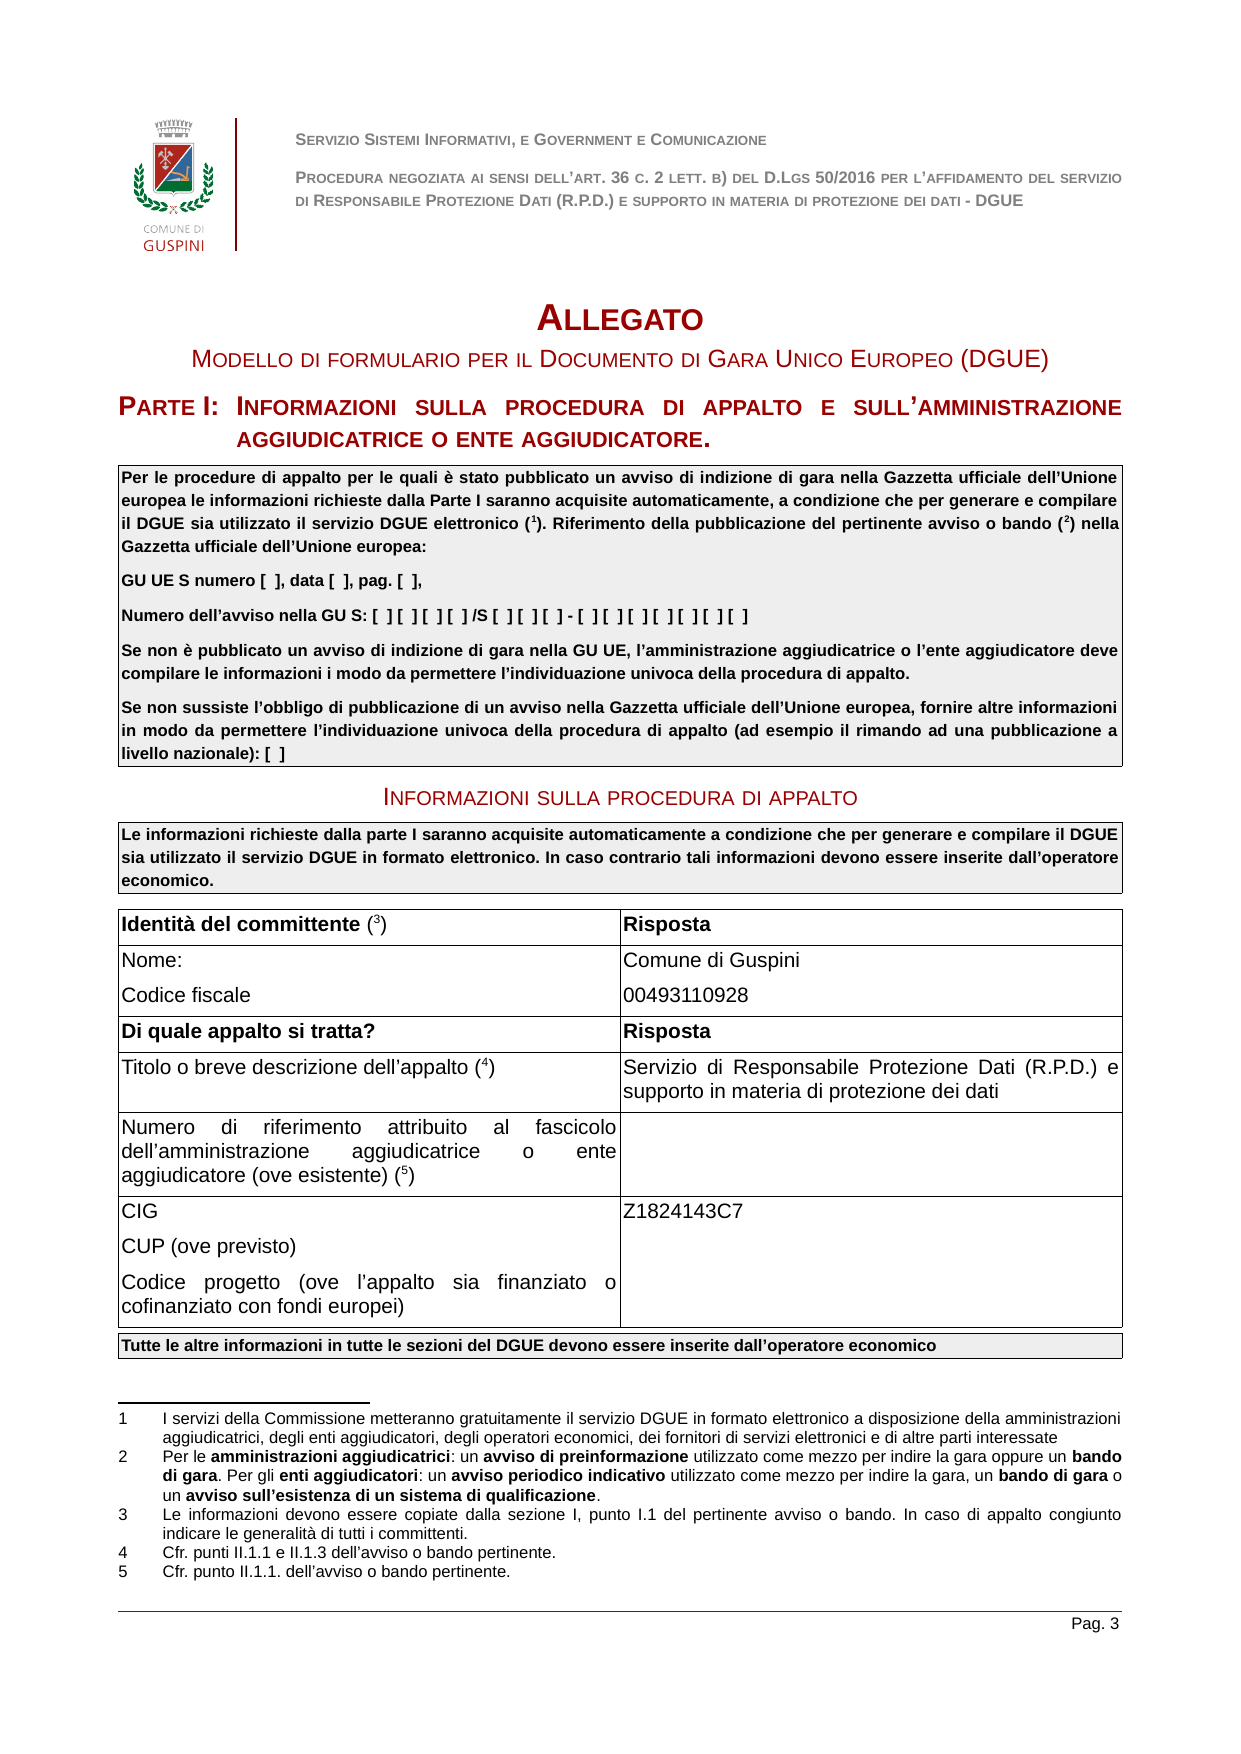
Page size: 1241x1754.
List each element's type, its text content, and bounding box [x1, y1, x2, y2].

text Per le procedure di appalto per le quali è stato pubblicato un avviso di indizione di gara nella Gazzetta ufficiale dell’Unione europea le informazioni richieste dalla Parte I saranno acquisite automaticamente, a condizione che per generare e compilare il DGUE sia utilizzato il servizio DGUE elettronico (). Riferimento della pubblicazione del pertinente avviso o bando () nella Gazzetta ufficiale dell’Unione europea: [119, 466, 1122, 556]
text Per le amministrazioni aggiudicatrici: un avviso di preinformazione utilizzato come mezzo per indire la gara oppure un bando di gara. Per gli enti aggiudicatori: un avviso periodico indicativo utilizzato come mezzo per indire la gara, un bando di gara o un avviso sull’esistenza di un sistema di qualificazione. [118, 1447, 1122, 1504]
text GU UE S numero [ ], data [ ], pag. [ ], [119, 568, 1122, 590]
subtitle Informazioni sulla procedura di appalto e sull’amministrazione aggiudicatrice o ente aggiudicatore. [118, 390, 1122, 453]
text Se non è pubblicato un avviso di indizione di gara nella GU UE, l’amministrazione aggiudicatrice o l’ente aggiudicatore deve compilare le informazioni i modo da permettere l’individuazione univoca della procedura di appalto. [119, 637, 1122, 683]
table_cell Codice fiscale [119, 980, 620, 1016]
text Tutte le altre informazioni in tutte le sezioni del DGUE devono essere inserite dall’operatore economico [119, 1334, 1122, 1358]
table_header Identità del committente () [119, 910, 620, 944]
table_cell CUP (ove previsto) [119, 1231, 620, 1267]
table_cell Risposta [621, 1017, 1122, 1052]
table_cell Di quale appalto si tratta? [119, 1017, 620, 1052]
table_cell Titolo o breve descrizione dell’appalto () [119, 1053, 620, 1112]
table_cell Nome: [119, 946, 620, 980]
text Se non sussiste l’obbligo di pubblicazione di un avviso nella Gazzetta ufficiale dell’Unione europea, fornire altre informazioni in modo da permettere l’individuazione univoca della procedura di appalto (ad esempio il rimando ad una pubblicazione a livello nazionale): [ ] [119, 695, 1122, 766]
table_header Risposta [621, 910, 1122, 944]
subtitle Informazioni sulla procedura di appalto [118, 782, 1122, 810]
table_cell CIG [119, 1197, 620, 1231]
text Le informazioni richieste dalla parte I saranno acquisite automaticamente a condizione che per generare e compilare il DGUE sia utilizzato il servizio DGUE in formato elettronico. In caso contrario tali informazioni devono essere inserite dall’operatore economico. [119, 823, 1122, 893]
subtitle Modello di formulario per il Documento di Gara Unico Europeo (DGUE) [118, 344, 1122, 373]
table_cell [621, 1231, 1122, 1267]
table_cell Comune di Guspini [621, 946, 1122, 980]
table_cell [621, 1113, 1122, 1196]
table_cell Z1824143C7 [621, 1197, 1122, 1231]
text I servizi della Commissione metteranno gratuitamente il servizio DGUE in formato elettronico a disposizione della amministrazioni aggiudicatrici, degli enti aggiudicatori, degli operatori economici, dei fornitori di servizi elettronici e di altre parti interessate [118, 1409, 1122, 1447]
table_cell Numero di riferimento attribuito al fascicolo dell’amministrazione aggiudicatrice o ente aggiudicatore (ove esistente) () [119, 1113, 620, 1196]
picture [133, 118, 214, 251]
table_cell 00493110928 [621, 980, 1122, 1016]
table_cell Servizio di Responsabile Protezione Dati (R.P.D.) e supporto in materia di protezione dei dati [621, 1053, 1122, 1112]
text Numero dell’avviso nella GU S: [ ] [ ] [ ] [ ] /S [ ] [ ] [ ] - [ ] [ ] [ ] [ ] [ ] [ ] [ ] [119, 603, 1122, 625]
table_cell Codice progetto (ove l’appalto sia finanziato o cofinanziato con fondi europei) [119, 1267, 620, 1327]
subtitle Allegato [118, 295, 1122, 338]
table_cell [621, 1267, 1122, 1327]
